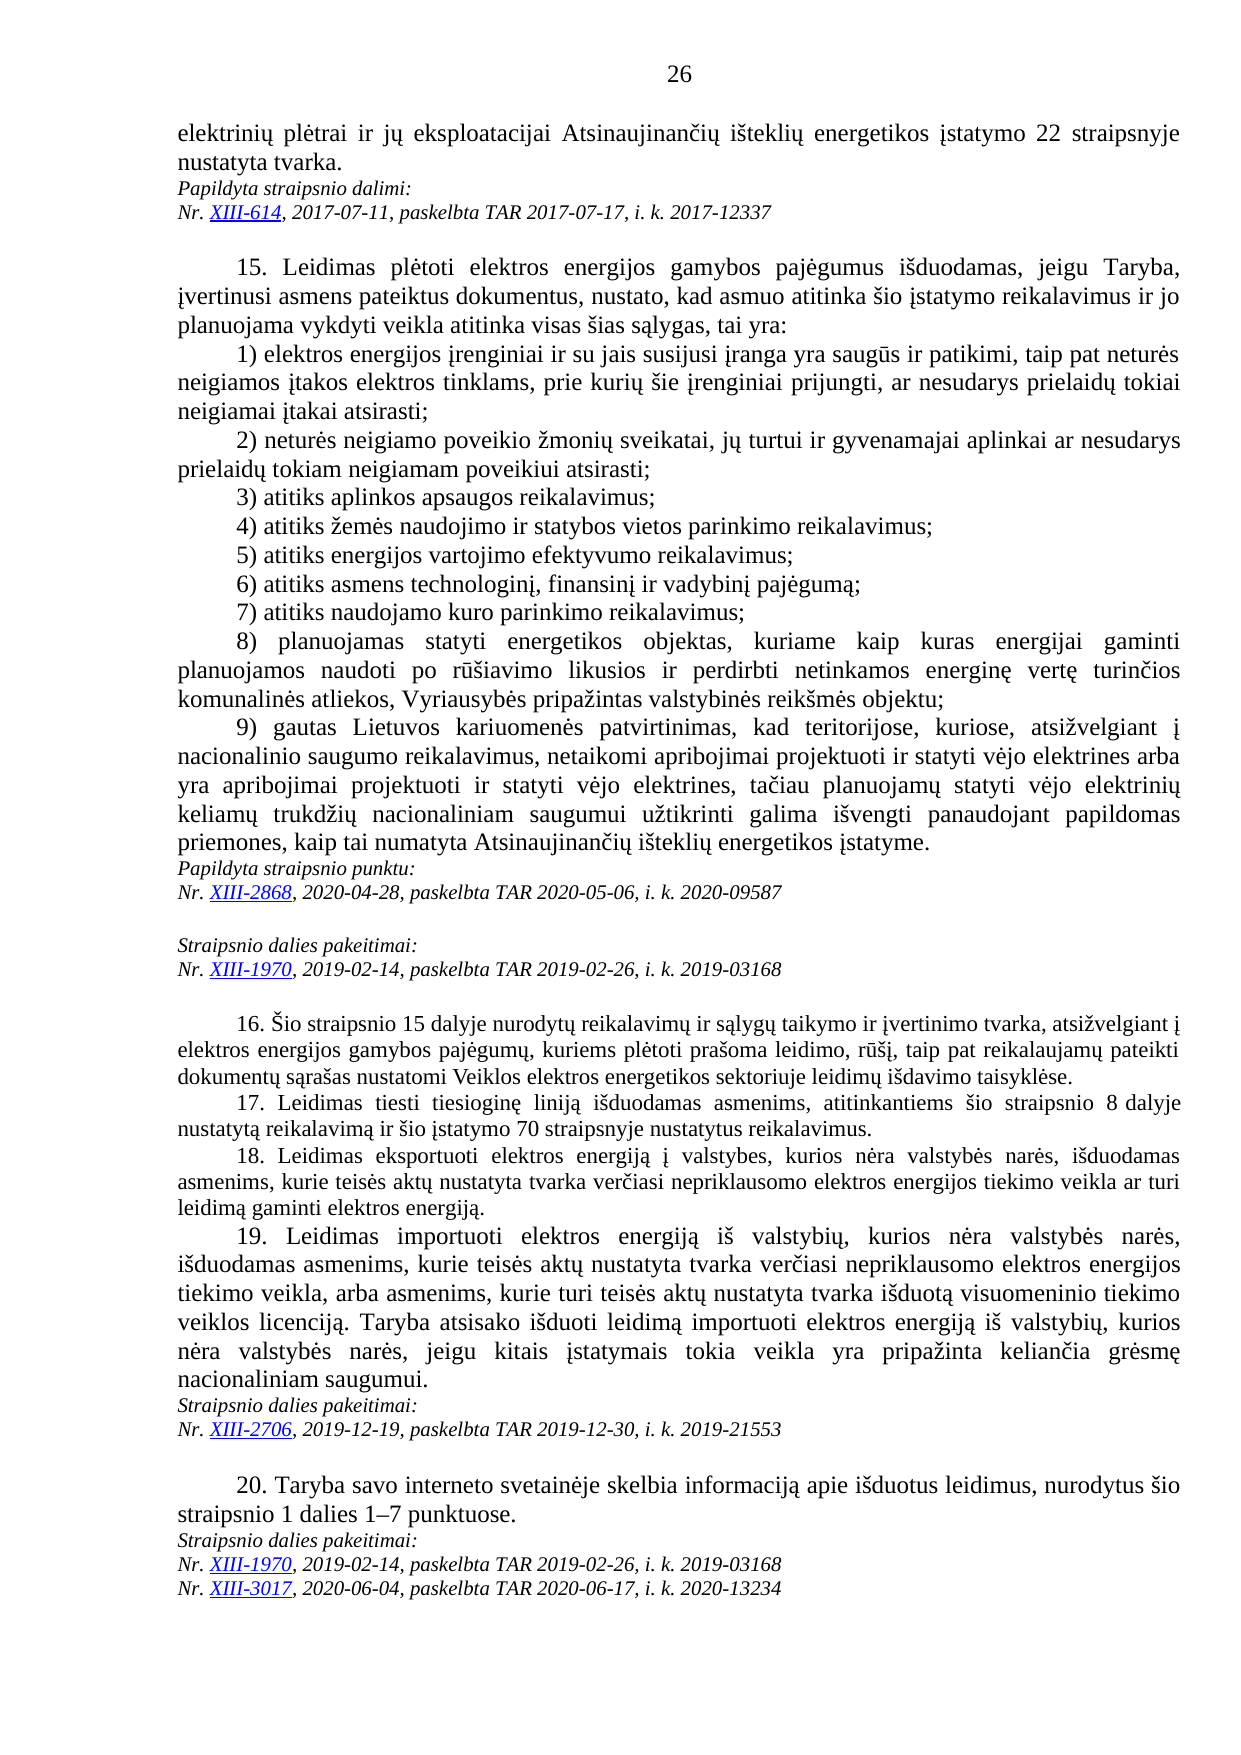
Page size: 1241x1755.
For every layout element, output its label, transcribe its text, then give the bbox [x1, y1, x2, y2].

text 1) elektros energijos įrenginiai ir su jais susijusi įranga yra saugūs ir patikimi, taip pat neturės neigiamos įtakos elektros tinklams, prie kurių šie įrenginiai prijungti, ar nesudarys prielaidų tokiai neigiamai įtakai atsirasti; [177, 339, 1181, 425]
text 19. Leidimas importuoti elektros energiją iš valstybių, kurios nėra valstybės narės, išduodamas asmenims, kurie teisės aktų nustatyta tvarka verčiasi nepriklausomo elektros energijos tiekimo veikla, arba asmenims, kurie turi teisės aktų nustatyta tvarka išduotą visuomeninio tiekimo veiklos licenciją. Taryba atsisako išduoti leidimą importuoti elektros energiją iš valstybių, kurios nėra valstybės narės, jeigu kitais įstatymais tokia veikla yra pripažinta keliančia grėsmę nacionaliniam saugumui. [177, 1221, 1181, 1393]
text 3) atitiks aplinkos apsaugos reikalavimus; [177, 482, 1181, 511]
text 20. Taryba savo interneto svetainėje skelbia informaciją apie išduotus leidimus, nurodytus šio straipsnio 1 dalies 1–7 punktuose. [177, 1470, 1181, 1528]
text Straipsnio dalies pakeitimai: [177, 1393, 1181, 1417]
text Nr. XIII-614, 2017-07-11, paskelbta TAR 2017-07-17, i. k. 2017-12337 [177, 200, 1181, 224]
text Nr. XIII-2706, 2019-12-19, paskelbta TAR 2019-12-30, i. k. 2019-21553 [177, 1417, 1181, 1441]
text Straipsnio dalies pakeitimai: [177, 933, 1181, 957]
text 17. Leidimas tiesti tiesioginę liniją išduodamas asmenims, atitinkantiems šio straipsnio 8 dalyje nustatytą reikalavimą ir šio įstatymo 70 straipsnyje nustatytus reikalavimus. [177, 1089, 1181, 1142]
text 2) neturės neigiamo poveikio žmonių sveikatai, jų turtui ir gyvenamajai aplinkai ar nesudarys prielaidų tokiam neigiamam poveikiui atsirasti; [177, 425, 1181, 482]
text Straipsnio dalies pakeitimai: [177, 1528, 1181, 1552]
text 6) atitiks asmens technologinį, finansinį ir vadybinį pajėgumą; [177, 569, 1181, 597]
text 5) atitiks energijos vartojimo efektyvumo reikalavimus; [177, 540, 1181, 569]
text Papildyta straipsnio dalimi: [177, 176, 1181, 200]
text Nr. XIII-3017, 2020-06-04, paskelbta TAR 2020-06-17, i. k. 2020-13234 [177, 1576, 1181, 1600]
text 16. Šio straipsnio 15 dalyje nurodytų reikalavimų ir sąlygų taikymo ir įvertinimo tvarka, atsižvelgiant į elektros energijos gamybos pajėgumų, kuriems plėtoti prašoma leidimo, rūšį, taip pat reikalaujamų pateikti dokumentų sąrašas nustatomi Veiklos elektros energetikos sektoriuje leidimų išdavimo taisyklėse. [177, 1010, 1181, 1089]
text 4) atitiks žemės naudojimo ir statybos vietos parinkimo reikalavimus; [177, 511, 1181, 540]
text elektrinių plėtrai ir jų eksploatacijai Atsinaujinančių išteklių energetikos įstatymo 22 straipsnyje nustatyta tvarka. [177, 118, 1181, 176]
text Nr. XIII-1970, 2019-02-14, paskelbta TAR 2019-02-26, i. k. 2019-03168 [177, 957, 1181, 981]
text Nr. XIII-1970, 2019-02-14, paskelbta TAR 2019-02-26, i. k. 2019-03168 [177, 1552, 1181, 1576]
text 18. Leidimas eksportuoti elektros energiją į valstybes, kurios nėra valstybės narės, išduodamas asmenims, kurie teisės aktų nustatyta tvarka verčiasi nepriklausomo elektros energijos tiekimo veikla ar turi leidimą gaminti elektros energiją. [177, 1142, 1181, 1221]
text Papildyta straipsnio punktu: [177, 856, 1181, 880]
text 9) gautas Lietuvos kariuomenės patvirtinimas, kad teritorijose, kuriose, atsižvelgiant į nacionalinio saugumo reikalavimus, netaikomi apribojimai projektuoti ir statyti vėjo elektrines arba yra apribojimai projektuoti ir statyti vėjo elektrines, tačiau planuojamų statyti vėjo elektrinių keliamų trukdžių nacionaliniam saugumui užtikrinti galima išvengti panaudojant papildomas priemones, kaip tai numatyta Atsinaujinančių išteklių energetikos įstatyme. [177, 712, 1181, 856]
text Nr. XIII-2868, 2020-04-28, paskelbta TAR 2020-05-06, i. k. 2020-09587 [177, 880, 1181, 904]
text 15. Leidimas plėtoti elektros energijos gamybos pajėgumus išduodamas, jeigu Taryba, įvertinusi asmens pateiktus dokumentus, nustato, kad asmuo atitinka šio įstatymo reikalavimus ir jo planuojama vykdyti veikla atitinka visas šias sąlygas, tai yra: [177, 252, 1181, 339]
text 7) atitiks naudojamo kuro parinkimo reikalavimus; [177, 597, 1181, 626]
text 8) planuojamas statyti energetikos objektas, kuriame kaip kuras energijai gaminti planuojamos naudoti po rūšiavimo likusios ir perdirbti netinkamos energinę vertę turinčios komunalinės atliekos, Vyriausybės pripažintas valstybinės reikšmės objektu; [177, 626, 1181, 712]
